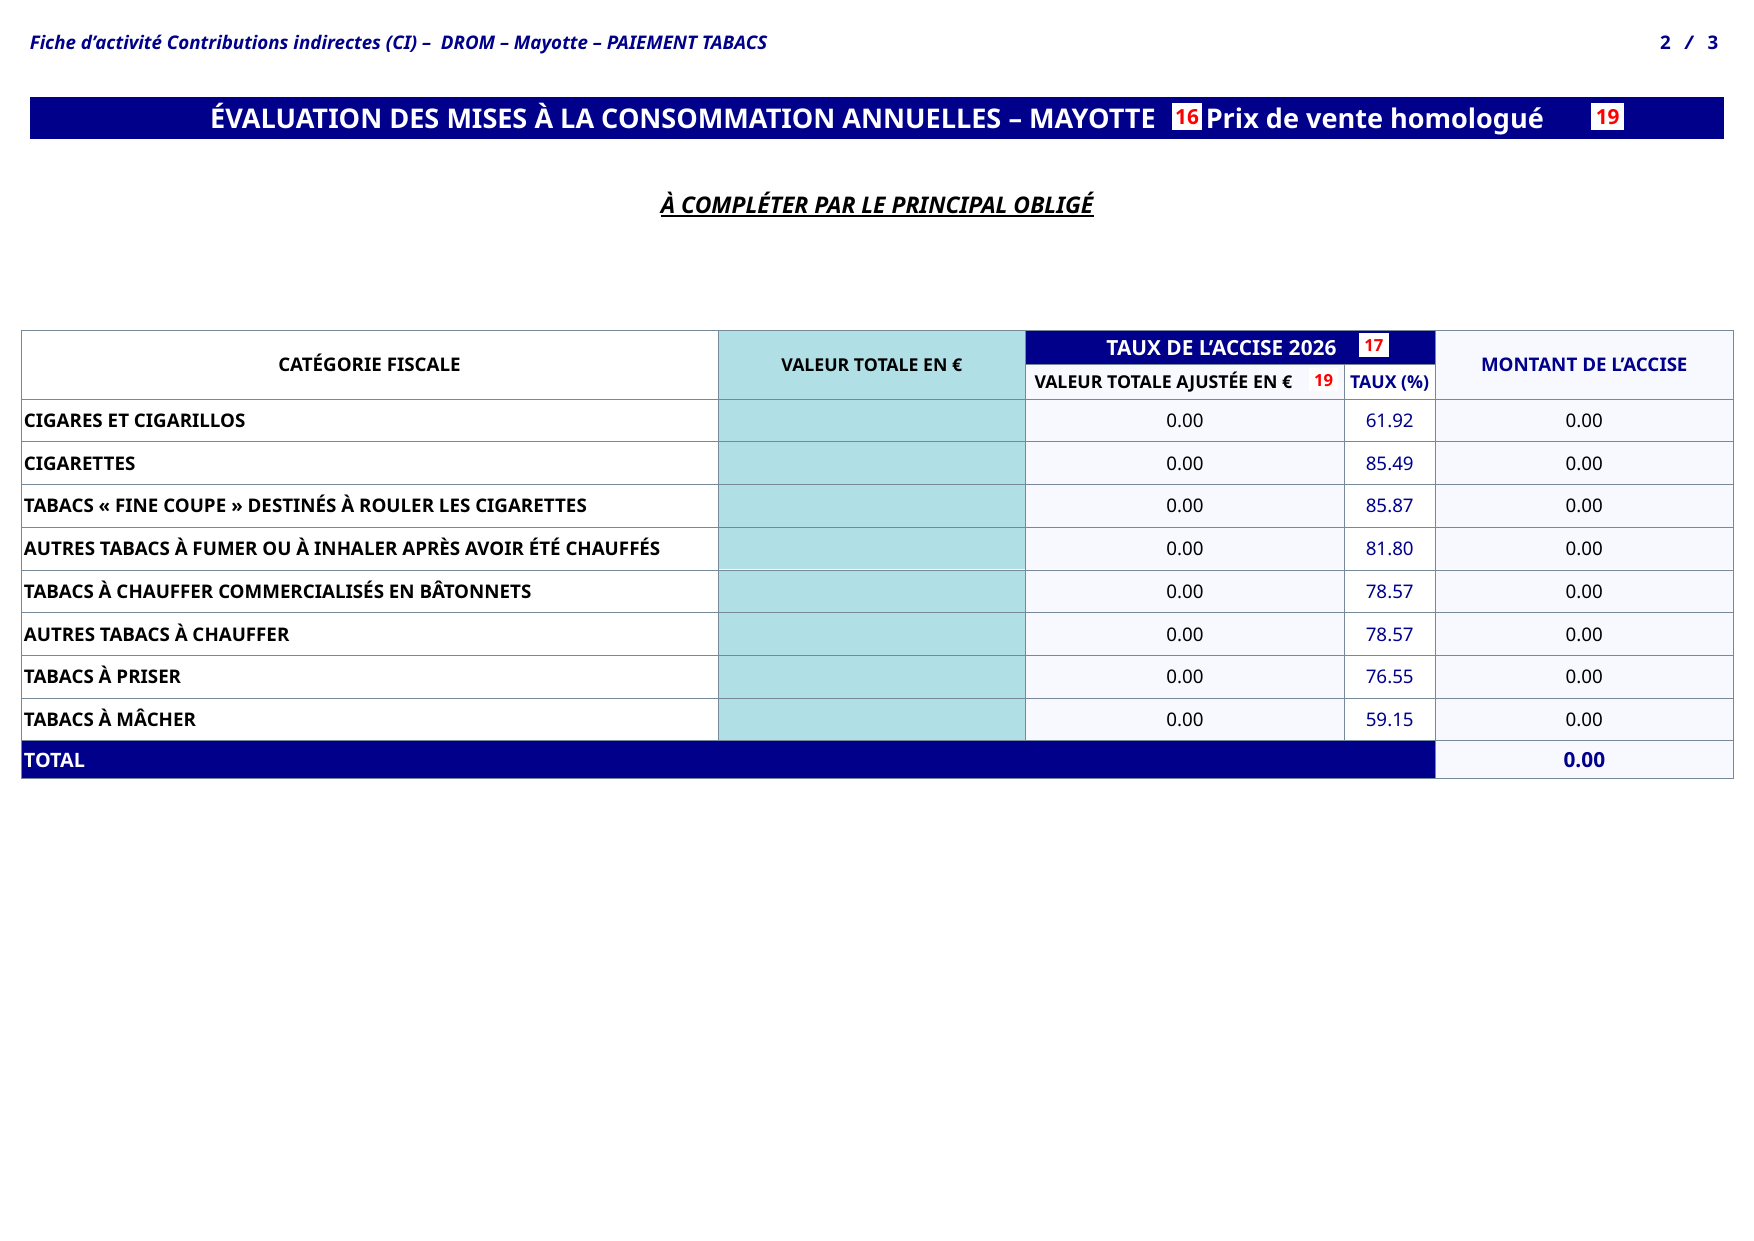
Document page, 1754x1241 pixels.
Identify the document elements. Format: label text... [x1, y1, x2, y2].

text À COMPLÉTER PAR LE PRINCIPAL OBLIGÉ [29, 189, 1724, 220]
table_cell TAUX (%) [1345, 365, 1435, 399]
table_cell 0,00 [1436, 699, 1733, 740]
table_cell 0,00 [1436, 485, 1733, 527]
table_cell 61,92 [1345, 400, 1435, 441]
table_cell 0,00 [1436, 571, 1733, 612]
table_cell 85,87 [1345, 485, 1435, 527]
table_cell 0,00 [1026, 699, 1344, 740]
table_header VALEUR TOTALE EN € [719, 331, 1025, 399]
table_header 2 [1654, 30, 1677, 55]
table_cell 76,55 [1345, 656, 1435, 698]
table_cell AUTRES TABACS À FUMER OU À INHALER APRÈS AVOIR ÉTÉ CHAUFFÉS [22, 528, 718, 569]
table_cell TABACS À PRISER [22, 656, 718, 698]
table_cell [719, 699, 1025, 740]
table_cell 78,57 [1345, 613, 1435, 655]
table_cell CIGARETTES [22, 442, 718, 484]
table_cell 0,00 [1026, 442, 1344, 484]
table_cell 0,00 [1436, 442, 1733, 484]
table_cell [719, 656, 1025, 698]
table_header 3 [1701, 30, 1724, 55]
table_cell [719, 485, 1025, 527]
table_cell TABACS À CHAUFFER COMMERCIALISÉS EN BÂTONNETS [22, 571, 718, 612]
table_cell [719, 400, 1025, 441]
table_cell 59,15 [1345, 699, 1435, 740]
table_header Fiche d’activité Contributions indirectes (CI) – DROM – Mayotte – PAIEMENT TABACS [30, 30, 1653, 55]
table_cell TOTAL [22, 741, 1435, 778]
table_cell [719, 442, 1025, 484]
table_header TAUX DE L’ACCISE 2026 [1026, 331, 1435, 364]
table_cell AUTRES TABACS À CHAUFFER [22, 613, 718, 655]
table_cell TABACS À MÂCHER [22, 699, 718, 740]
table_cell [719, 613, 1025, 655]
table_cell 0,00 [1436, 613, 1733, 655]
table_cell 0,00 [1026, 485, 1344, 527]
table_cell 81,80 [1345, 528, 1435, 569]
table_cell 0,00 [1436, 400, 1733, 441]
table_cell [719, 528, 1025, 569]
table_cell 0,00 [1026, 613, 1344, 655]
table_cell 78,57 [1345, 571, 1435, 612]
table_header MONTANT DE L’ACCISE [1436, 331, 1733, 399]
table_cell 0,00 [1436, 528, 1733, 569]
table_cell 85,49 [1345, 442, 1435, 484]
table_cell TABACS « FINE COUPE » DESTINÉS À ROULER LES CIGARETTES [22, 485, 718, 527]
table_cell 0,00 [1436, 741, 1733, 778]
table_header CATÉGORIE FISCALE [22, 331, 718, 399]
table_cell VALEUR TOTALE AJUSTÉE EN € [1026, 365, 1344, 399]
table_cell 0,00 [1026, 656, 1344, 698]
table_header / [1677, 30, 1701, 55]
table_header ÉVALUATION DES MISES À LA CONSOMMATION ANNUELLES – MAYOTTE – Prix de vente homologué [30, 97, 1724, 139]
table_cell 0,00 [1026, 400, 1344, 441]
table_cell 0,00 [1436, 656, 1733, 698]
table_cell 0,00 [1026, 528, 1344, 569]
table_cell [719, 571, 1025, 612]
table_cell CIGARES ET CIGARILLOS [22, 400, 718, 441]
table_cell 0,00 [1026, 571, 1344, 612]
